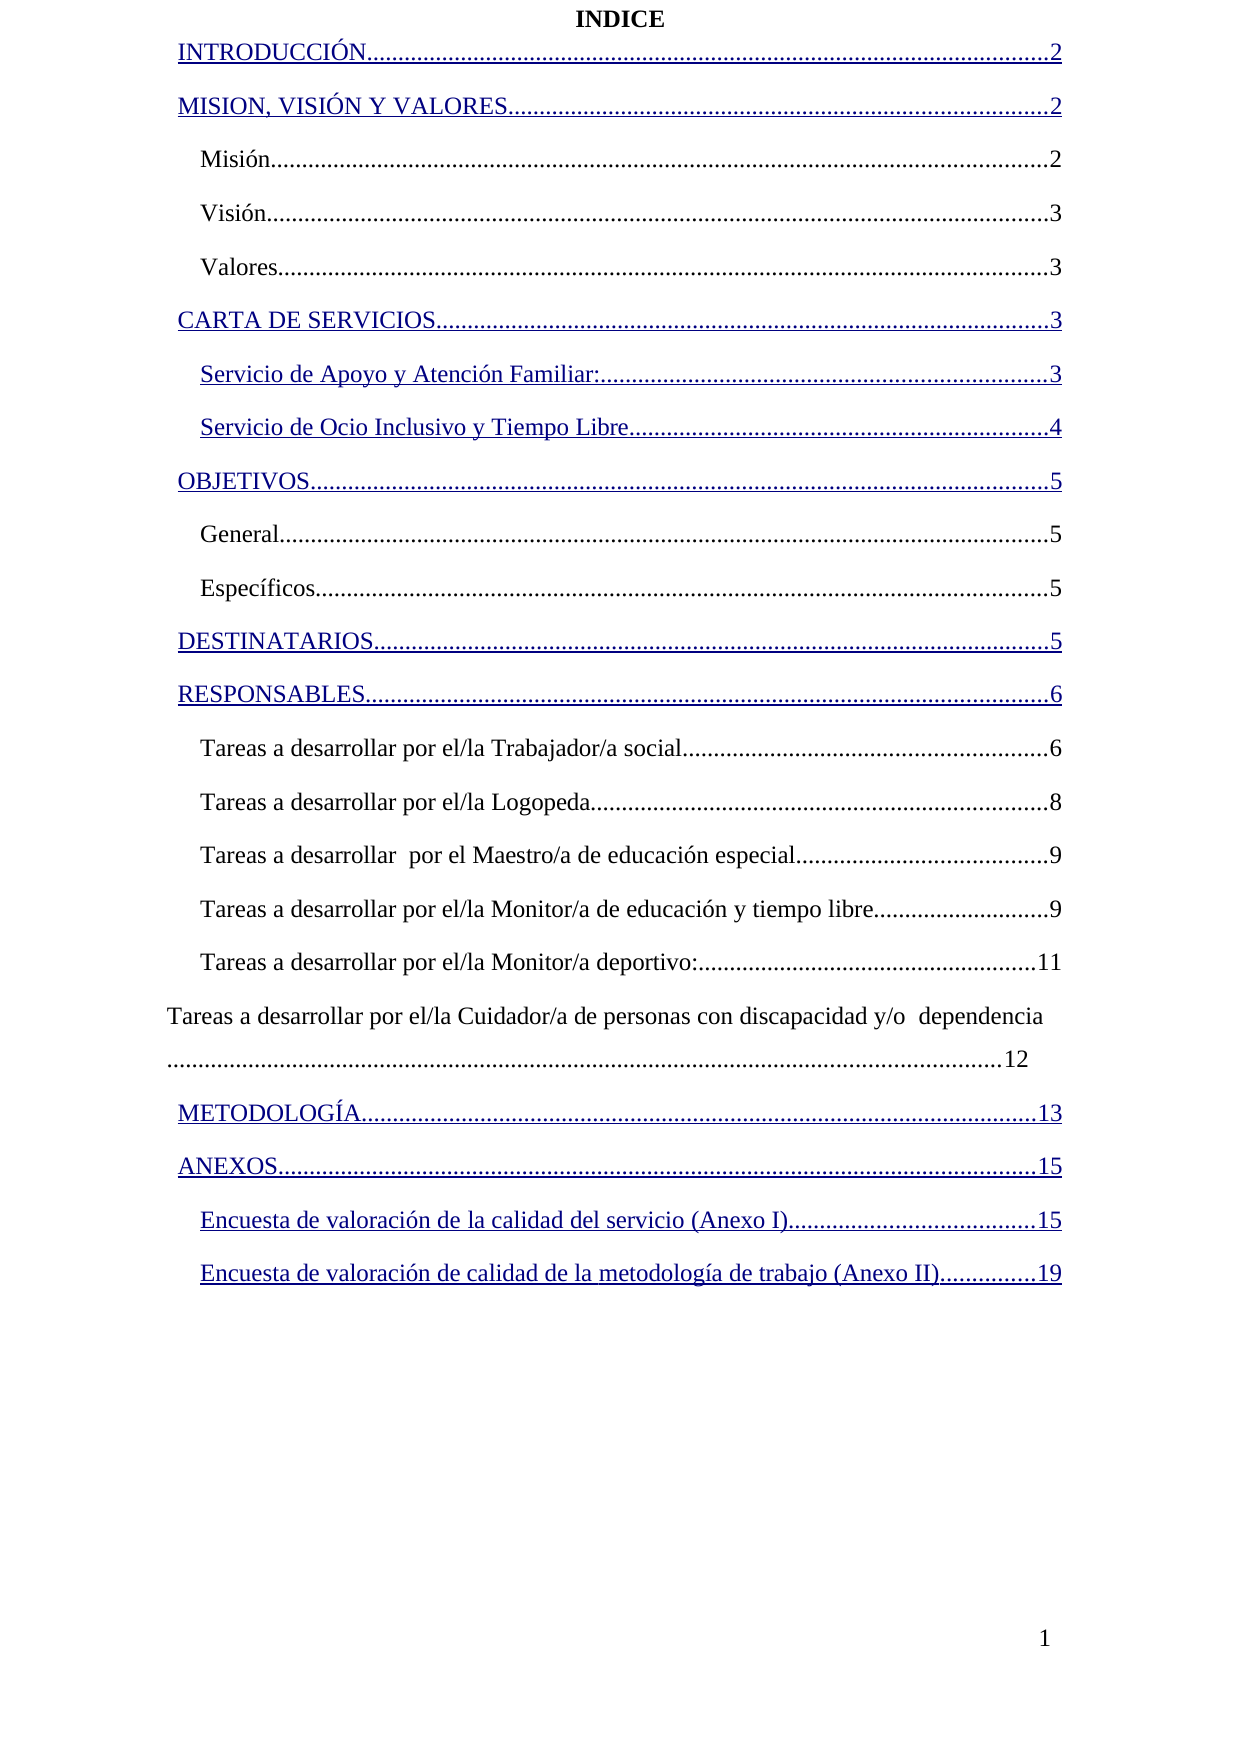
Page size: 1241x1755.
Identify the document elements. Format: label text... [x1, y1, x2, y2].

text Tareas a desarrollar por el/la Monitor/a deportivo: 11 [200, 947, 1074, 976]
text Encuesta de valoración de la calidad del servicio (Anexo I) 15 [200, 1205, 1074, 1233]
text Misión 2 [200, 144, 1074, 173]
text Específicos 5 [200, 573, 1074, 602]
text Tareas a desarrollar por el Maestro/a de educación especial 9 [200, 840, 1074, 869]
text Tareas a desarrollar por el/la Trabajador/a social 6 [200, 733, 1074, 762]
text METODOLOGÍA 13 [167, 1098, 1073, 1126]
text Tareas a desarrollar por el/la Logopeda 8 [200, 787, 1074, 815]
text General 5 [200, 519, 1074, 548]
text Visión 3 [200, 198, 1074, 227]
text Servicio de Apoyo y Atención Familiar: 3 [200, 359, 1074, 387]
text Servicio de Ocio Inclusivo y Tiempo Libre 4 [200, 412, 1074, 441]
text CARTA DE SERVICIOS 3 [167, 305, 1073, 334]
text OBJETIVOS 5 [167, 466, 1073, 494]
subtitle INDICE [167, 4, 1073, 33]
text Tareas a desarrollar por el/la Monitor/a de educación y tiempo libre 9 [200, 894, 1074, 922]
text RESPONSABLES 6 [167, 679, 1073, 708]
text Valores 3 [200, 252, 1074, 280]
text Encuesta de valoración de calidad de la metodología de trabajo (Anexo II) 19 [200, 1258, 1074, 1287]
text Tareas a desarrollar por el/la Cuidador/a de personas con discapacidad y/o dependencia 12 [167, 1001, 1062, 1073]
text ANEXOS 15 [167, 1151, 1073, 1180]
text INTRODUCCIÓN 2 [167, 37, 1073, 66]
text MISION, VISIÓN Y VALORES 2 [167, 91, 1073, 119]
text DESTINATARIOS 5 [167, 626, 1073, 655]
